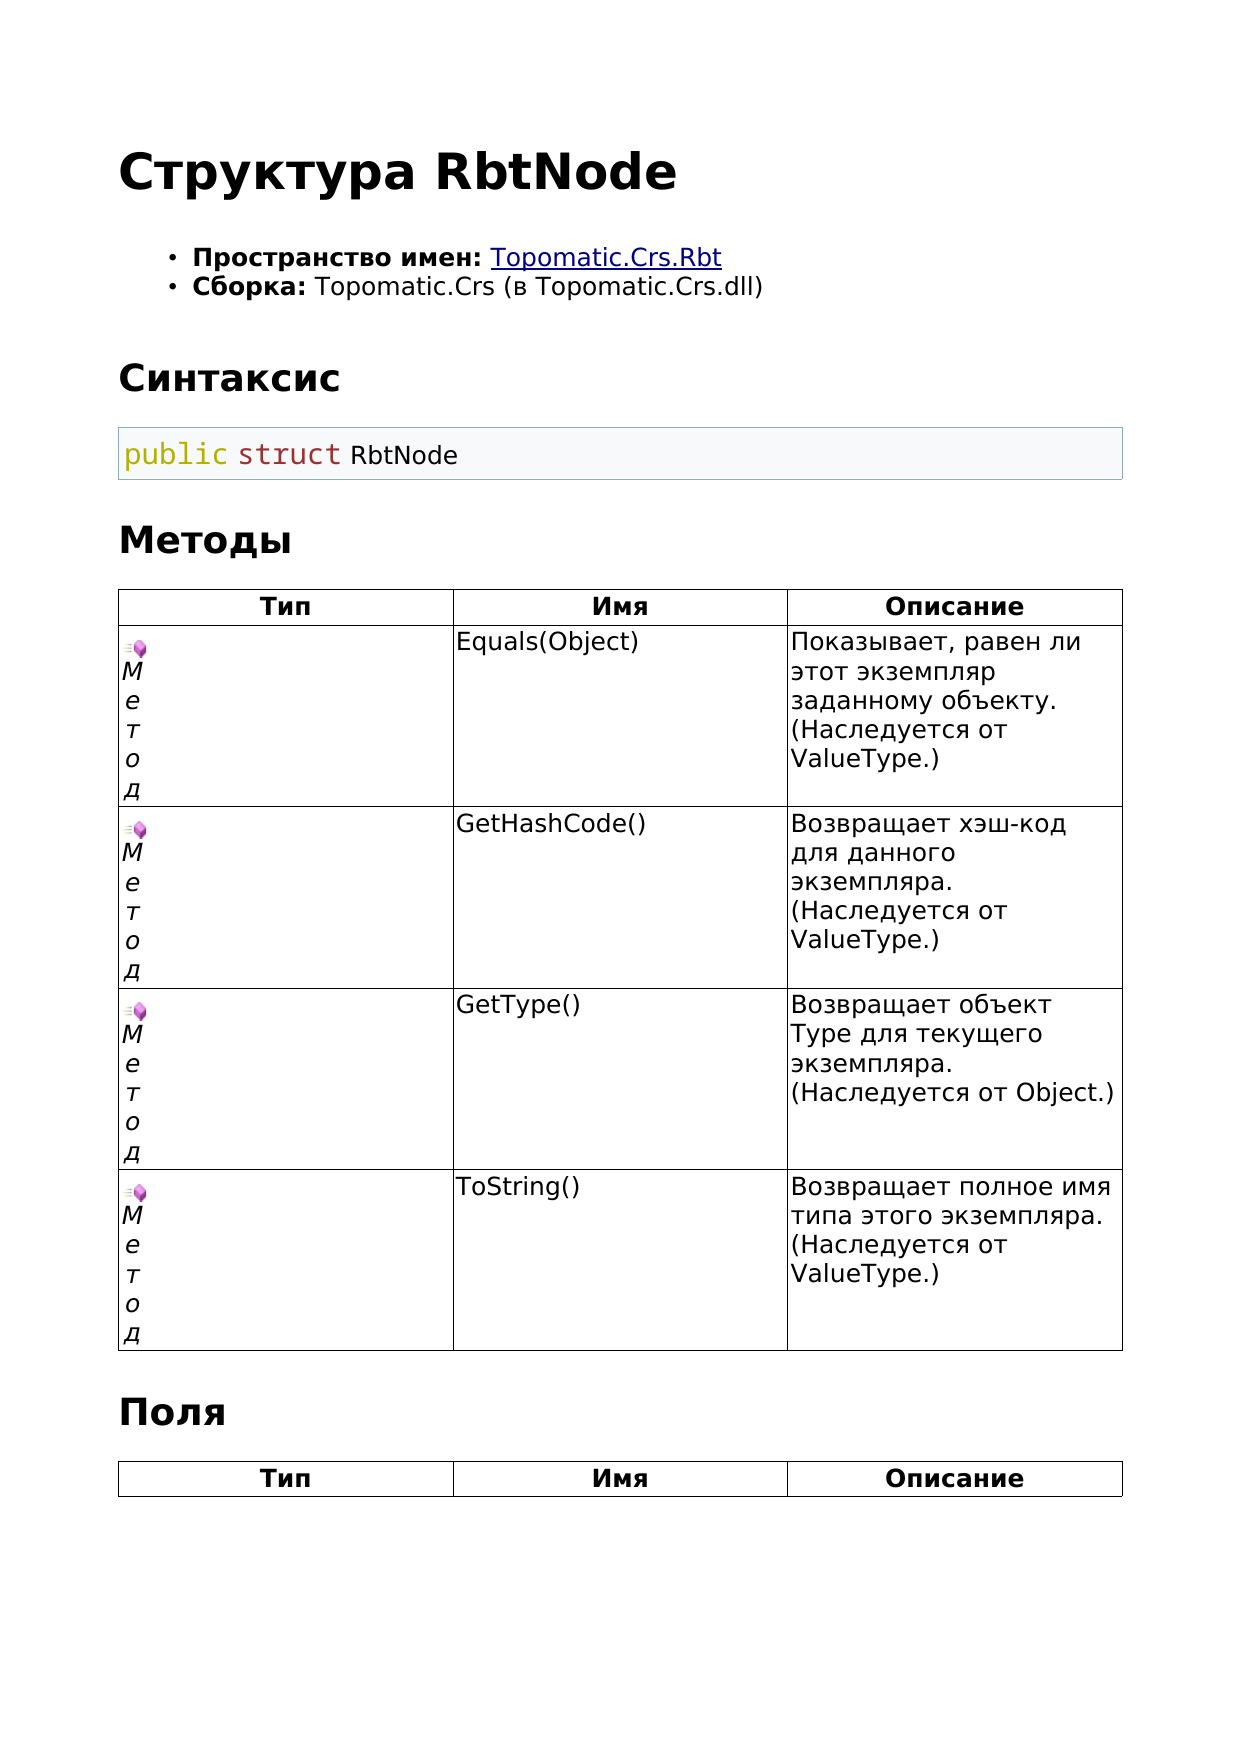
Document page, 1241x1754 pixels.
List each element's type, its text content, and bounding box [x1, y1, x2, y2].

table_header Имя [454, 1462, 787, 1496]
table_cell Возвращает хэш-код для данного экземпляра. (Наследуется от ValueType.) [788, 807, 1122, 987]
list Пространство имен: Topomatic.Crs.Rbt [177, 243, 1122, 272]
table_cell Показывает, равен ли этот экземпляр заданному объекту. (Наследуется от ValueType.) [788, 626, 1122, 806]
table_cell Возвращает полное имя типа этого экземпляра. (Наследуется от ValueType.) [788, 1170, 1122, 1350]
picture [121, 640, 147, 658]
subtitle Поля [118, 1390, 1122, 1434]
table_header Тип [119, 590, 453, 624]
subtitle Синтаксис [118, 356, 1122, 400]
subtitle Структура RbtNode [118, 143, 1122, 201]
table_cell GetHashCode() [454, 807, 787, 987]
table_header Имя [454, 590, 787, 624]
table_cell ToString() [454, 1170, 787, 1350]
table_cell [119, 989, 453, 1169]
table_header public struct RbtNode [119, 428, 1122, 478]
table_header Описание [788, 1462, 1122, 1496]
table_cell [119, 1170, 453, 1350]
picture [121, 1184, 147, 1202]
picture [121, 1002, 147, 1021]
picture [121, 821, 147, 839]
subtitle Методы [118, 518, 1122, 562]
table_cell [119, 626, 453, 806]
table_header Тип [119, 1462, 453, 1496]
table_header Описание [788, 590, 1122, 624]
table_cell [119, 807, 453, 987]
table_cell Equals(Object) [454, 626, 787, 806]
table_cell Возвращает объект Type для текущего экземпляра. (Наследуется от Object.) [788, 989, 1122, 1169]
table_cell GetType() [454, 989, 787, 1169]
list Сборка: Topomatic.Crs (в Topomatic.Crs.dll) [177, 272, 1122, 302]
